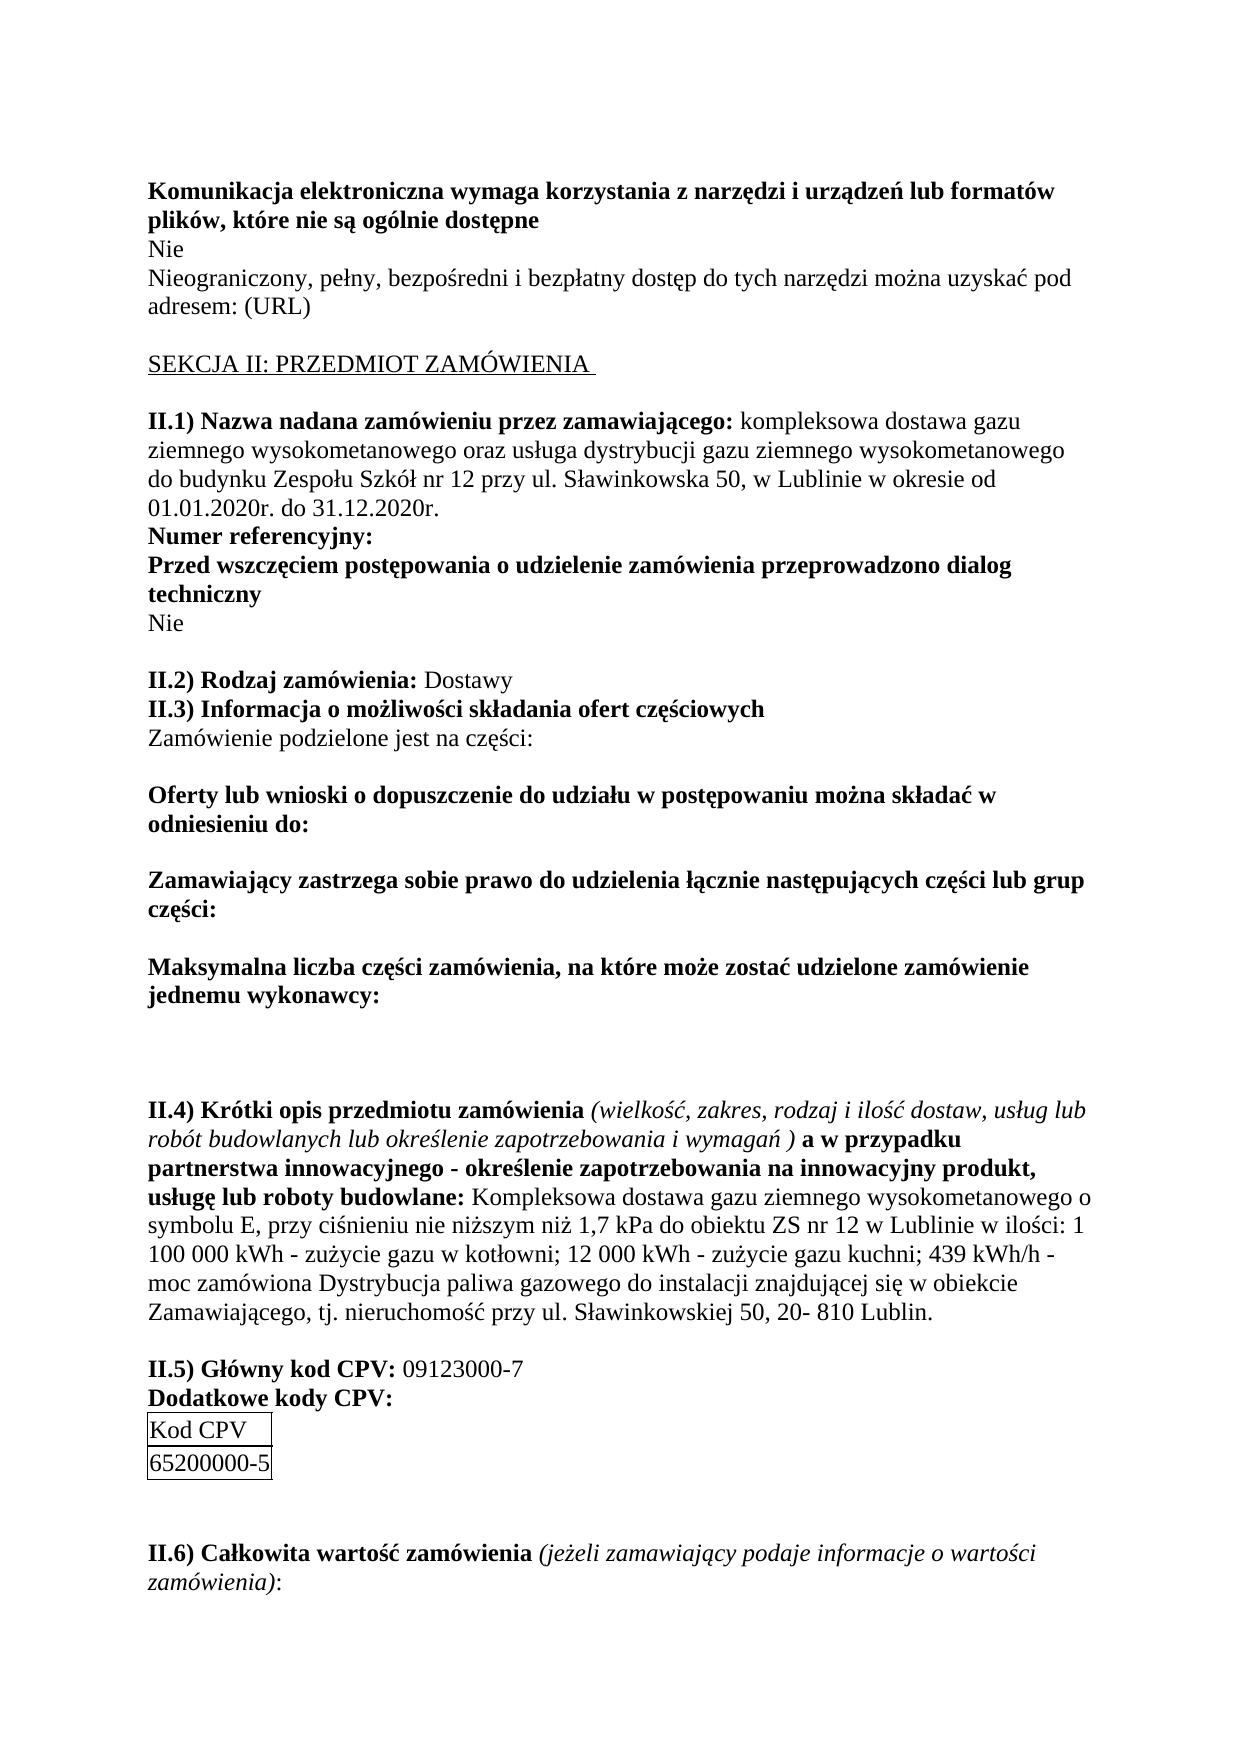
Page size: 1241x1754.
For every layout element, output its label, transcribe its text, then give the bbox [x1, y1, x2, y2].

text Zamawiający zastrzega sobie prawo do udzielenia łącznie następujących części lub grup części: Maksymalna liczba części zamówienia, na które może zostać udzielone zamówienie jednemu wykonawcy: II.4) Krótki opis przedmiotu zamówienia (wielkość, zakres, rodzaj i ilość dostaw, usług lub robót budowlanych lub określenie zapotrzebowania i wymagań ) a w przypadku partnerstwa innowacyjnego - określenie zapotrzebowania na innowacyjny produkt, usługę lub roboty budowlane: Kompleksowa dostawa gazu ziemnego wysokometanowego o symbolu E, przy ciśnieniu nie niższym niż 1,7 kPa do obiektu ZS nr 12 w Lublinie w ilości: 1 100 000 kWh - zużycie gazu w kotłowni; 12 000 kWh - zużycie gazu kuchni; 439 kWh/h - moc zamówiona Dystrybucja paliwa gazowego do instalacji znajdującej się w obiekcie Zamawiającego, tj. nieruchomość przy ul. Sławinkowskiej 50, 20- 810 Lublin. II.5) Główny kod CPV: 09123000-7 Dodatkowe kody CPV: [148, 866, 1093, 1412]
text Nie Nieograniczony, pełny, bezpośredni i bezpłatny dostęp do tych narzędzi można uzyskać pod adresem: (URL) [148, 234, 1093, 349]
text Oferty lub wnioski o dopuszczenie do udziału w postępowaniu można składać w odniesieniu do: [148, 751, 1093, 866]
text II.2) Rodzaj zamówienia: Dostawy II.3) Informacja o możliwości składania ofert częściowych Zamówienie podzielone jest na części: [148, 636, 1093, 751]
text Nie [148, 608, 1093, 636]
table_cell 65200000-5 [148, 1447, 271, 1479]
text II.1) Nazwa nadana zamówieniu przez zamawiającego: kompleksowa dostawa gazu ziemnego wysokometanowego oraz usługa dystrybucji gazu ziemnego wysokometanowego do budynku Zespołu Szkół nr 12 przy ul. Sławinkowska 50, w Lublinie w okresie od 01.01.2020r. do 31.12.2020r. Numer referencyjny: Przed wszczęciem postępowania o udzielenie zamówienia przeprowadzono dialog techniczny [148, 378, 1093, 608]
text II.6) Całkowita wartość zamówienia (jeżeli zamawiający podaje informacje o wartości zamówienia): [148, 1480, 1093, 1595]
table_header Kod CPV [148, 1413, 271, 1445]
text Komunikacja elektroniczna wymaga korzystania z narzędzi i urządzeń lub formatów plików, które nie są ogólnie dostępne [148, 148, 1093, 234]
text SEKCJA II: PRZEDMIOT ZAMÓWIENIA [148, 349, 1093, 378]
